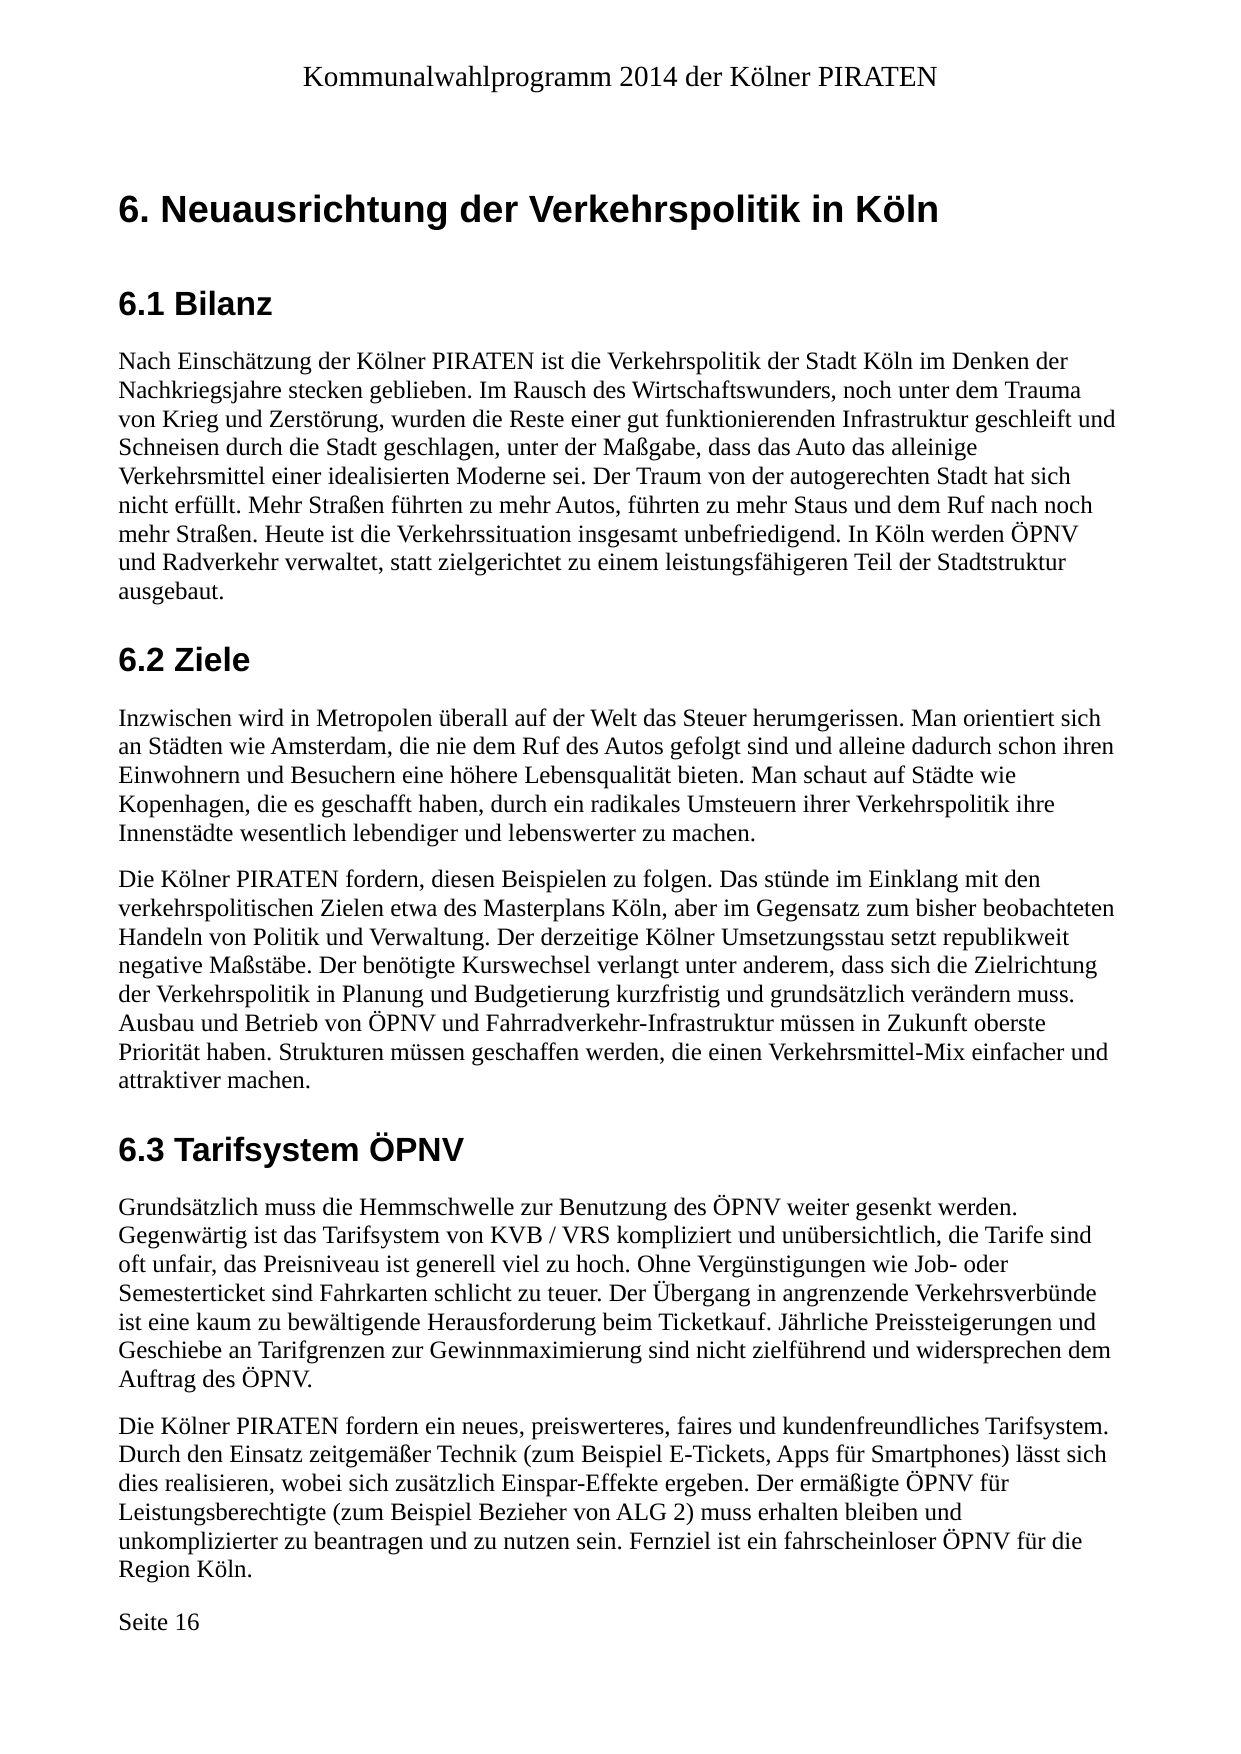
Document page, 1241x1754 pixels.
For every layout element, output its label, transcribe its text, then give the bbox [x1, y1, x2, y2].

subtitle 6. Neuausrichtung der Verkehrspolitik in Köln [118, 187, 1122, 231]
text Grundsätzlich muss die Hemmschwelle zur Benutzung des ÖPNV weiter gesenkt werden. Gegenwärtig ist das Tarifsystem von KVB / VRS kompliziert und unübersichtlich, die Tarife sind oft unfair, das Preisniveau ist generell viel zu hoch. Ohne Vergünstigungen wie Job- oder Semesterticket sind Fahrkarten schlicht zu teuer. Der Übergang in angrenzende Verkehrsverbünde ist eine kaum zu bewältigende Herausforderung beim Ticketkauf. Jährliche Preissteigerungen und Geschiebe an Tarifgrenzen zur Gewinnmaximierung sind nicht zielführend und widersprechen dem Auftrag des ÖPNV. [118, 1192, 1122, 1393]
subtitle 6.1 Bilanz [118, 284, 1122, 322]
subtitle 6.2 Ziele [118, 640, 1122, 679]
text Nach Einschätzung der Kölner PIRATEN ist die Verkehrspolitik der Stadt Köln im Denken der Nachkriegsjahre stecken geblieben. Im Rausch des Wirtschaftswunders, noch unter dem Trauma von Krieg und Zerstörung, wurden die Reste einer gut funktionierenden Infrastruktur geschleift und Schneisen durch die Stadt geschlagen, unter der Maßgabe, dass das Auto das alleinige Verkehrsmittel einer idealisierten Moderne sei. Der Traum von der autogerechten Stadt hat sich nicht erfüllt. Mehr Straßen führten zu mehr Autos, führten zu mehr Staus und dem Ruf nach noch mehr Straßen. Heute ist die Verkehrssituation insgesamt unbefriedigend. In Köln werden ÖPNV und Radverkehr verwaltet, statt zielgerichtet zu einem leistungsfähigeren Teil der Stadtstruktur ausgebaut. [118, 346, 1122, 605]
text Die Kölner PIRATEN fordern, diesen Beispielen zu folgen. Das stünde im Einklang mit den verkehrspolitischen Zielen etwa des Masterplans Köln, aber im Gegensatz zum bisher beobachteten Handeln von Politik und Verwaltung. Der derzeitige Kölner Umsetzungsstau setzt republikweit negative Maßstäbe. Der benötigte Kurswechsel verlangt unter anderem, dass sich die Zielrichtung der Verkehrspolitik in Planung und Budgetierung kurzfristig und grundsätzlich verändern muss. Ausbau und Betrieb von ÖPNV und Fahrradverkehr-Infrastruktur müssen in Zukunft oberste Priorität haben. Strukturen müssen geschaffen werden, die einen Verkehrsmittel-Mix einfacher und attraktiver machen. [118, 864, 1122, 1094]
subtitle 6.3 Tarifsystem ÖPNV [118, 1129, 1122, 1168]
text Die Kölner PIRATEN fordern ein neues, preiswerteres, faires und kundenfreundliches Tarifsystem. Durch den Einsatz zeitgemäßer Technik (zum Beispiel E-Tickets, Apps für Smartphones) lässt sich dies realisieren, wobei sich zusätzlich Einspar-Effekte ergeben. Der ermäßigte ÖPNV für Leistungsberechtigte (zum Beispiel Bezieher von ALG 2) muss erhalten bleiben und unkomplizierter zu beantragen und zu nutzen sein. Fernziel ist ein fahrscheinloser ÖPNV für die Region Köln. [118, 1411, 1122, 1583]
text Inzwischen wird in Metropolen überall auf der Welt das Steuer herumgerissen. Man orientiert sich an Städten wie Amsterdam, die nie dem Ruf des Autos gefolgt sind und alleine dadurch schon ihren Einwohnern und Besuchern eine höhere Lebensqualität bieten. Man schaut auf Städte wie Kopenhagen, die es geschafft haben, durch ein radikales Umsteuern ihrer Verkehrspolitik ihre Innenstädte wesentlich lebendiger und lebenswerter zu machen. [118, 703, 1122, 846]
